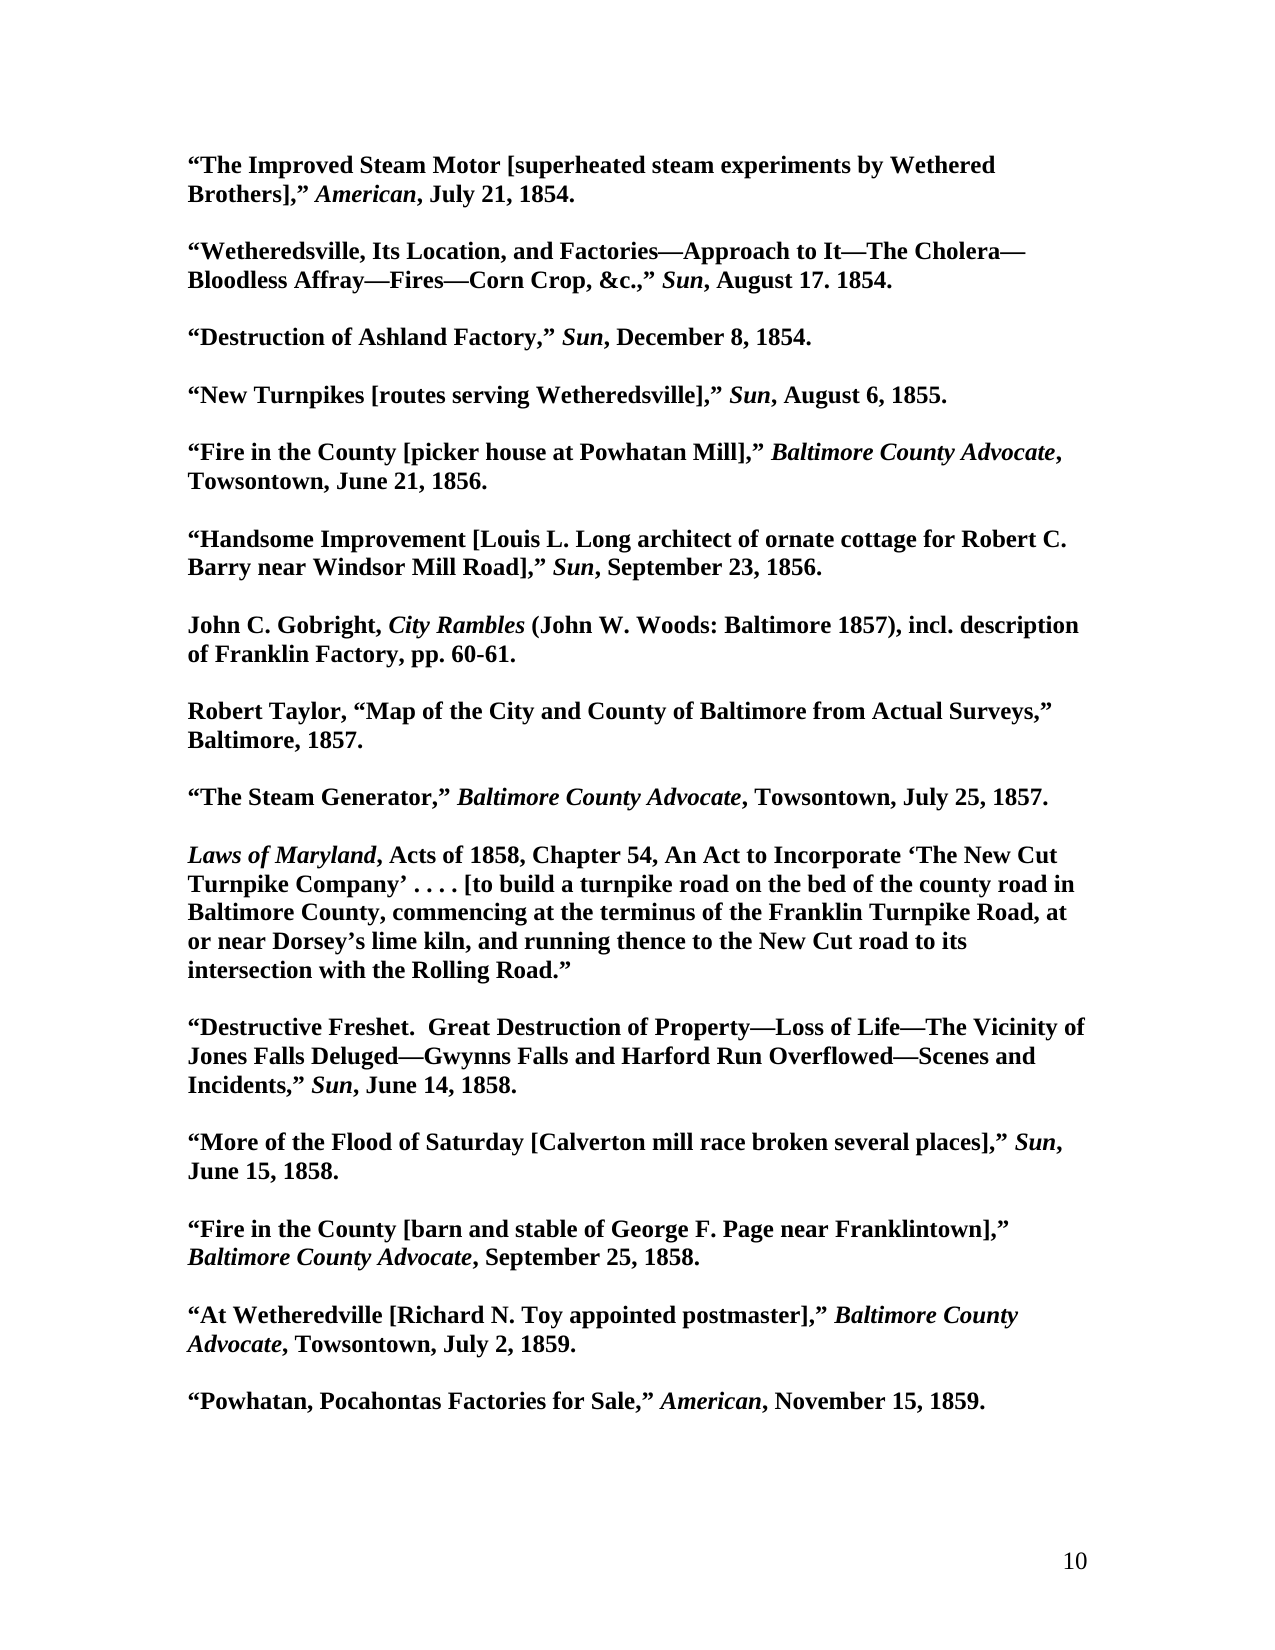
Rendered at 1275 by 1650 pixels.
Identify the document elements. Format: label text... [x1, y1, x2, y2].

text Laws of Maryland, Acts of 1858, Chapter 54, An Act to Incorporate ‘The New Cut Turnpike Company’ . . . . [to build a turnpike road on the bed of the county road in Baltimore County, commencing at the terminus of the Franklin Turnpike Road, at or near Dorsey’s lime kiln, and running thence to the New Cut road to its intersection with the Rolling Road.” [187, 840, 1087, 984]
text “The Improved Steam Motor [superheated steam experiments by Wethered Brothers],” American, July 21, 1854. [187, 150, 1087, 207]
text Robert Taylor, “Map of the City and County of Baltimore from Actual Surveys,” Baltimore, 1857. [187, 696, 1087, 754]
text “The Steam Generator,” Baltimore County Advocate, Towsontown, July 25, 1857. [187, 782, 1087, 811]
text “Fire in the County [picker house at Powhatan Mill],” Baltimore County Advocate, Towsontown, June 21, 1856. [187, 437, 1087, 495]
text “Handsome Improvement [Louis L. Long architect of ornate cottage for Robert C. Barry near Windsor Mill Road],” Sun, September 23, 1856. [187, 524, 1087, 581]
text “Destructive Freshet. Great Destruction of Property—Loss of Life—The Vicinity of Jones Falls Deluged—Gwynns Falls and Harford Run Overflowed—Scenes and Incidents,” Sun, June 14, 1858. [187, 1012, 1087, 1099]
text “Wetheredsville, Its Location, and Factories—Approach to It—The Cholera—Bloodless Affray—Fires—Corn Crop, &c.,” Sun, August 17. 1854. [187, 236, 1087, 294]
text John C. Gobright, City Rambles (John W. Woods: Baltimore 1857), incl. description of Franklin Factory, pp. 60-61. [187, 610, 1087, 667]
text “Powhatan, Pocahontas Factories for Sale,” American, November 15, 1859. [187, 1386, 1087, 1415]
text “Destruction of Ashland Factory,” Sun, December 8, 1854. [187, 322, 1087, 351]
text “Fire in the County [barn and stable of George F. Page near Franklintown],” Baltimore County Advocate, September 25, 1858. [187, 1214, 1087, 1271]
text “New Turnpikes [routes serving Wetheredsville],” Sun, August 6, 1855. [187, 380, 1087, 409]
text “More of the Flood of Saturday [Calverton mill race broken several places],” Sun, June 15, 1858. [187, 1127, 1087, 1185]
text “At Wetheredville [Richard N. Toy appointed postmaster],” Baltimore County Advocate, Towsontown, July 2, 1859. [187, 1300, 1087, 1357]
